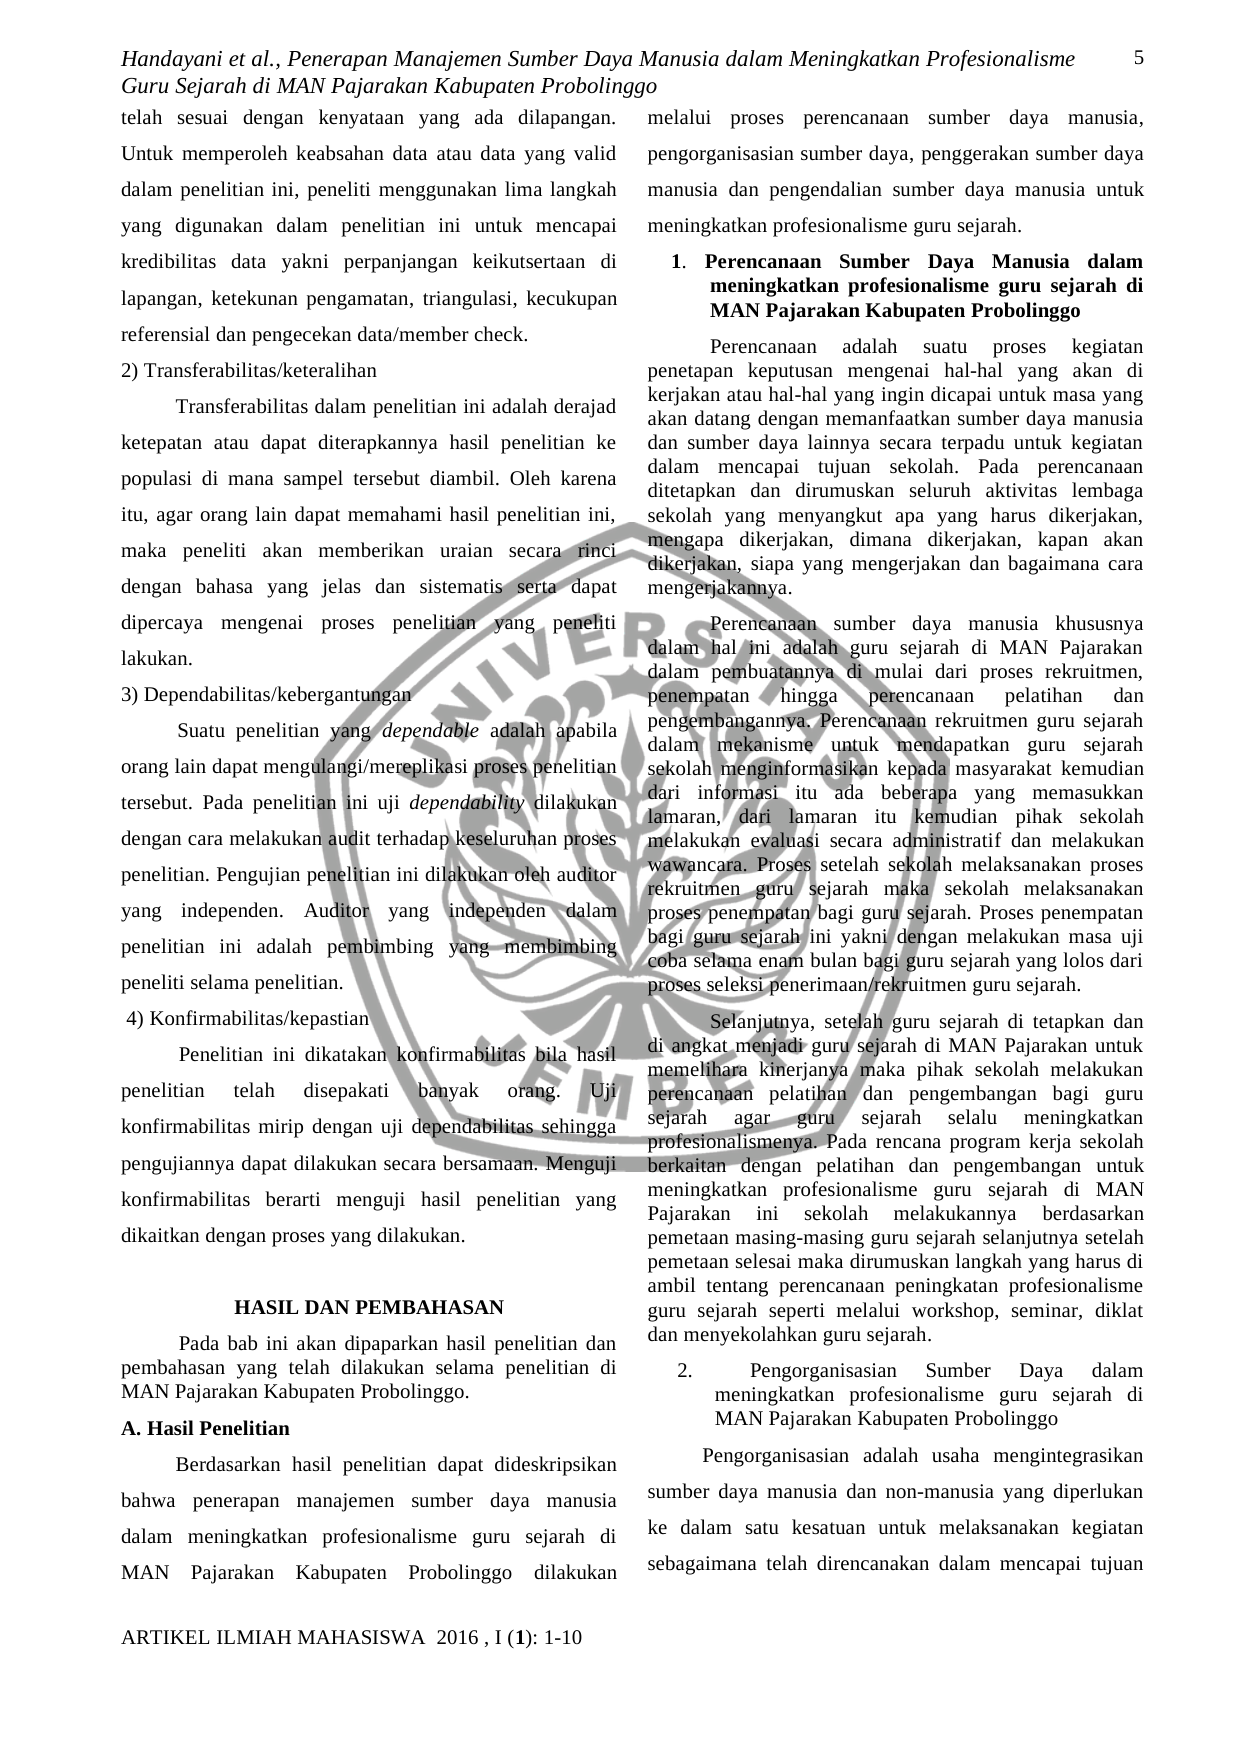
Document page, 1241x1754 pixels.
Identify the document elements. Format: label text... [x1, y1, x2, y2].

text Penelitian ini dikatakan konfirmabilitas bila hasil penelitian telah disepakati banyak orang. Uji konfirmabilitas mirip dengan uji dependabilitas sehingga pengujiannya dapat dilakukan secara bersamaan. Menguji konfirmabilitas berarti menguji hasil penelitian yang dikaitkan dengan proses yang dilakukan. [121, 1042, 617, 1246]
text Perencanaan sumber daya manusia khususnya dalam hal ini adalah guru sejarah di MAN Pajarakan dalam pembuatannya di mulai dari proses rekruitmen, penempatan hingga perencanaan pelatihan dan pengembangannya. Perencanaan rekruitmen guru sejarah dalam mekanisme untuk mendapatkan guru sejarah sekolah menginformasikan kepada masyarakat kemudian dari informasi itu ada beberapa yang memasukkan lamaran, dari lamaran itu kemudian pihak sekolah melakukan evaluasi secara administratif dan melakukan wawancara. Proses setelah sekolah melaksanakan proses rekruitmen guru sejarah maka sekolah melaksanakan proses penempatan bagi guru sejarah. Proses penempatan bagi guru sejarah ini yakni dengan melakukan masa uji coba selama enam bulan bagi guru sejarah yang lolos dari proses seleksi penerimaan/rekruitmen guru sejarah. [647, 611, 1144, 996]
text HASIL DAN PEMBAHASAN [121, 1294, 617, 1318]
text 1. Perencanaan Sumber Daya Manusia dalam meningkatkan profesionalisme guru sejarah di MAN Pajarakan Kabupaten Probolinggo [671, 249, 1144, 321]
text 2) Transferabilitas/keteralihan [121, 357, 617, 381]
text 2. Pengorganisasian Sumber Daya dalam meningkatkan profesionalisme guru sejarah di MAN Pajarakan Kabupaten Probolinggo [677, 1358, 1144, 1430]
text Berdasarkan hasil penelitian dapat dideskripsikan bahwa penerapan manajemen sumber daya manusia dalam meningkatkan profesionalisme guru sejarah di MAN Pajarakan Kabupaten Probolinggo dilakukan [121, 1452, 617, 1584]
text Pada bab ini akan dipaparkan hasil penelitian dan pembahasan yang telah dilakukan selama penelitian di MAN Pajarakan Kabupaten Probolinggo. [121, 1331, 617, 1403]
text telah sesuai dengan kenyataan yang ada dilapangan. Untuk memperoleh keabsahan data atau data yang valid dalam penelitian ini, peneliti menggunakan lima langkah yang digunakan dalam penelitian ini untuk mencapai kredibilitas data yakni perpanjangan keikutsertaan di lapangan, ketekunan pengamatan, triangulasi, kecukupan referensial dan pengecekan data/member check. [121, 105, 617, 345]
text 4) Konfirmabilitas/kepastian [121, 1006, 617, 1030]
text Selanjutnya, setelah guru sejarah di tetapkan dan di angkat menjadi guru sejarah di MAN Pajarakan untuk memelihara kinerjanya maka pihak sekolah melakukan perencanaan pelatihan dan pengembangan bagi guru sejarah agar guru sejarah selalu meningkatkan profesionalismenya. Pada rencana program kerja sekolah berkaitan dengan pelatihan dan pengembangan untuk meningkatkan profesionalisme guru sejarah di MAN Pajarakan ini sekolah melakukannya berdasarkan pemetaan masing-masing guru sejarah selanjutnya setelah pemetaan selesai maka dirumuskan langkah yang harus di ambil tentang perencanaan peningkatan profesionalisme guru sejarah seperti melalui workshop, seminar, diklat dan menyekolahkan guru sejarah. [647, 1009, 1144, 1346]
text A. Hasil Penelitian [121, 1416, 617, 1440]
picture [241, 447, 1024, 1247]
text melalui proses perencanaan sumber daya manusia, pengorganisasian sumber daya, penggerakan sumber daya manusia dan pengendalian sumber daya manusia untuk meningkatkan profesionalisme guru sejarah. [647, 105, 1144, 237]
text Transferabilitas dalam penelitian ini adalah derajad ketepatan atau dapat diterapkannya hasil penelitian ke populasi di mana sampel tersebut diambil. Oleh karena itu, agar orang lain dapat memahami hasil penelitian ini, maka peneliti akan memberikan uraian secara rinci dengan bahasa yang jelas dan sistematis serta dapat dipercaya mengenai proses penelitian yang peneliti lakukan. [121, 393, 617, 670]
text Suatu penelitian yang dependable adalah apabila orang lain dapat mengulangi/mereplikasi proses penelitian tersebut. Pada penelitian ini uji dependability dilakukan dengan cara melakukan audit terhadap keseluruhan proses penelitian. Pengujian penelitian ini dilakukan oleh auditor yang independen. Auditor yang independen dalam penelitian ini adalah pembimbing yang membimbing peneliti selama penelitian. [121, 718, 617, 994]
text Perencanaan adalah suatu proses kegiatan penetapan keputusan mengenai hal-hal yang akan di kerjakan atau hal-hal yang ingin dicapai untuk masa yang akan datang dengan memanfaatkan sumber daya manusia dan sumber daya lainnya secara terpadu untuk kegiatan dalam mencapai tujuan sekolah. Pada perencanaan ditetapkan dan dirumuskan seluruh aktivitas lembaga sekolah yang menyangkut apa yang harus dikerjakan, mengapa dikerjakan, dimana dikerjakan, kapan akan dikerjakan, siapa yang mengerjakan dan bagaimana cara mengerjakannya. [647, 334, 1144, 599]
text Pengorganisasian adalah usaha mengintegrasikan sumber daya manusia dan non-manusia yang diperlukan ke dalam satu kesatuan untuk melaksanakan kegiatan sebagaimana telah direncanakan dalam mencapai tujuan [647, 1443, 1144, 1575]
text 3) Dependabilitas/kebergantungan [121, 682, 617, 706]
